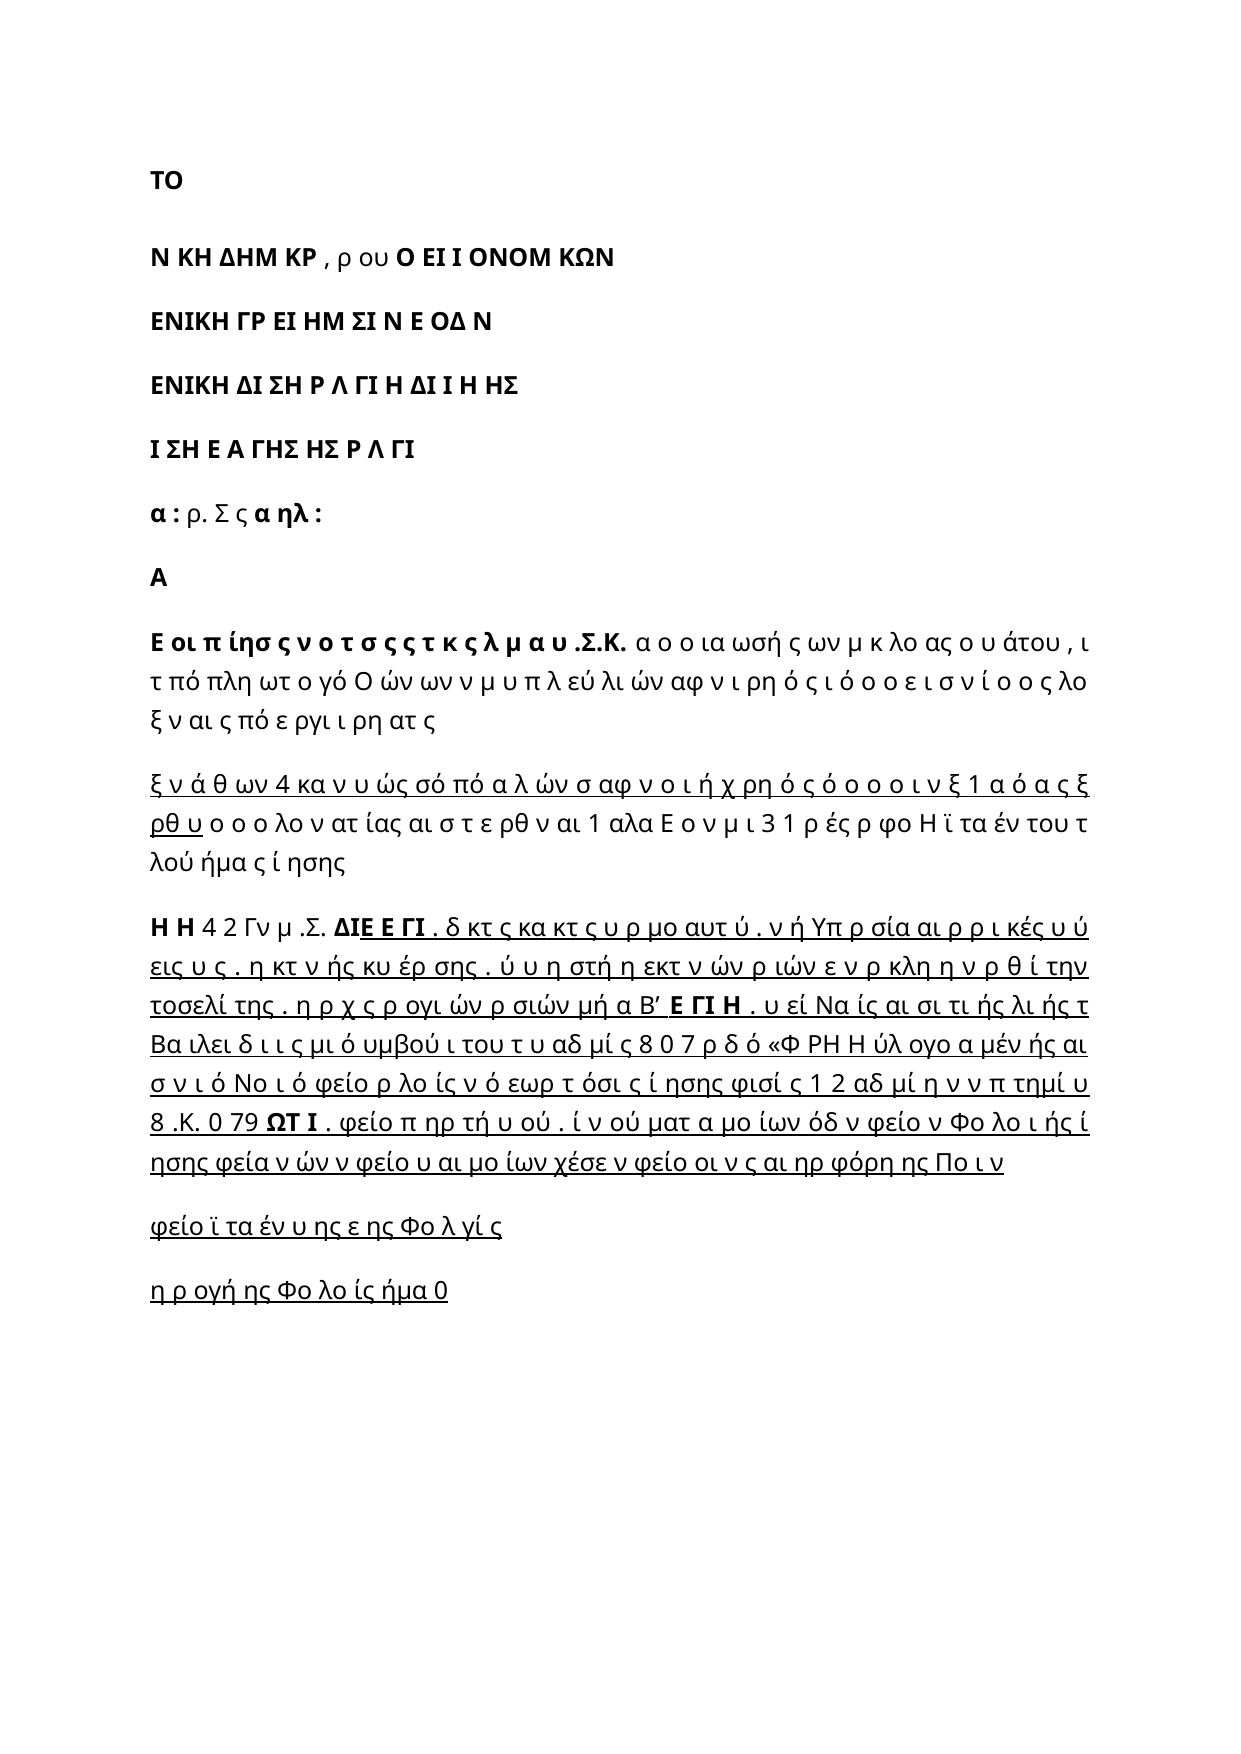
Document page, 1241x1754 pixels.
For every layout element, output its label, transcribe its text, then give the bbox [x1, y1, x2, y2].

text ησης φεία ν ών ν φείο υ αι μο ίων χέσε ν φείο οι ν ς αι ηρ φόρη ης Πο ι ν [150, 1136, 1090, 1178]
text Η Η 4 2 Γν μ .Σ. ΔΙΕ Ε ΓΙ . δ κτ ς κα κτ ς υ ρ μο αυτ ύ . ν ή Υπ ρ σία αι ρ ρ ι κές υ ύ εις υ ς . η κτ ν ής κυ έρ σης . ύ υ η στή η εκτ ν ών ρ ιών ε ν ρ κλη η ν ρ θ ί την τοσελί της . η ρ χ ς ρ ογι ών ρ σιών μή α Β’ Ε ΓΙ Η . υ εί Να ίς αι σι τι ής λι ής τ Βα ιλει δ ι ι ς μι ό υμβού ι του τ υ αδ μί ς 8 0 7 ρ δ ό «Φ ΡΗ Η ύλ ογο α μέν ής αι σ ν ι ό Νο ι ό φείο ρ λο ίς ν ό εωρ τ όσι ς ί ησης φισί ς 1 2 αδ μί η ν ν π τημί υ [150, 909, 1090, 1095]
text Α [150, 560, 1090, 594]
text φείο ϊ τα έν υ ης ε ης Φο λ γί ς [150, 1208, 1090, 1242]
text η ρ ογή ης Φο λο ίς ήμα 0 [150, 1272, 1090, 1307]
text ξ ν ά θ ων 4 κα ν υ ώς σό πό α λ ών σ αφ ν ο ι ή χ ρη ό ς ό ο ο ο ι ν ξ 1 α ό α ς ξ [150, 767, 1090, 796]
text 8 .Κ. 0 79 ΩΤ Ι . φείο π ηρ τή υ ού . ί ν ού ματ α μο ίων όδ ν φείο ν Φο λο ι ής ί [150, 1097, 1090, 1134]
text ρθ υ ο ο ο λο ν ατ ίας αι σ τ ε ρθ ν αι 1 αλα Ε ο ν μ ι 3 1 ρ ές ρ φο Η ϊ τα έν του τ λού ήμα ς ί ησης [150, 797, 1090, 879]
text ΕΝΙΚΗ ΔΙ ΣΗ Ρ Λ ΓΙ Η ΔΙ Ι Η ΗΣ [150, 367, 1090, 402]
text Ι ΣΗ Ε Α ΓΗΣ ΗΣ Ρ Λ ΓΙ [150, 432, 1090, 466]
text α : ρ. Σ ς α ηλ : [150, 496, 1090, 530]
text ΕΝΙΚΗ ΓΡ ΕΙ ΗΜ ΣΙ Ν Ε ΟΔ Ν [150, 303, 1090, 337]
text Ν ΚΗ ΔΗΜ ΚΡ , ρ ου Ο ΕΙ Ι ΟΝΟΜ ΚΩΝ [150, 239, 1090, 273]
text Ε οι π ίησ ς ν ο τ σ ς ς τ κ ς λ μ α υ .Σ.Κ. α ο ο ια ωσή ς ων μ κ λο ας ο υ άτου , ι τ πό πλη ωτ ο γό Ο ών ων ν μ υ π λ εύ λι ών αφ ν ι ρη ό ς ι ό ο ο ε ι σ ν ί ο ο ς λο ξ ν αι ς πό ε ργι ι ρη ατ ς [150, 624, 1090, 737]
title ΤΟ [150, 162, 1090, 197]
